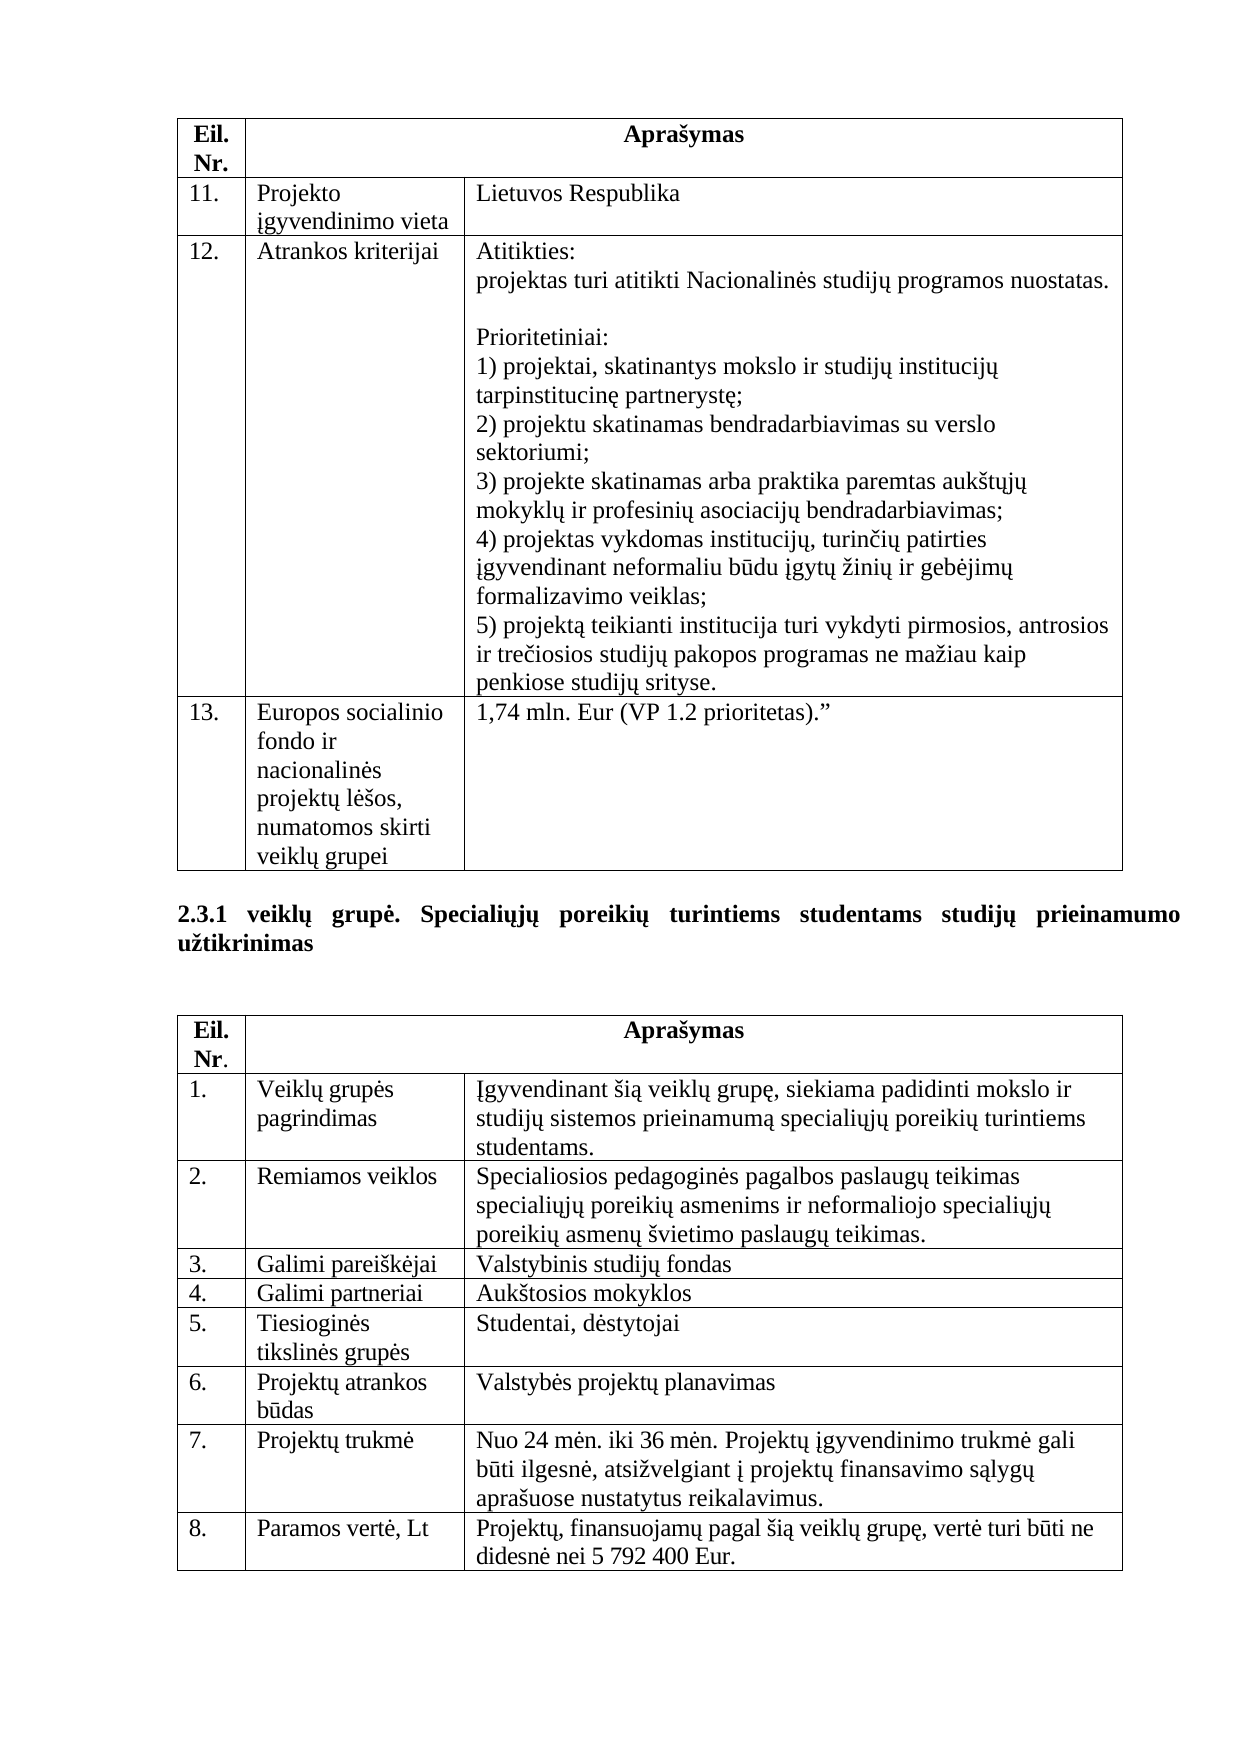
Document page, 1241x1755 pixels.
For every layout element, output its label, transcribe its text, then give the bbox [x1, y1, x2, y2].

table_header Eil. Nr. [178, 119, 245, 177]
table_cell 12. [178, 236, 245, 696]
table_cell 1,74 mln. Eur (VP 1.2 prioritetas).” [465, 697, 1122, 870]
table_header Aprašymas [246, 1016, 1122, 1073]
table_cell Valstybės projektų planavimas [465, 1367, 1122, 1424]
table_cell Studentai, dėstytojai [465, 1308, 1122, 1366]
table_cell 3. [178, 1249, 245, 1277]
text 2.3.1 veiklų grupė. Specialiųjų poreikių turintiems studentams studijų prieinamumo užtikrinimas [177, 899, 1181, 957]
table_cell 13. [178, 697, 245, 870]
table_cell Projektų atrankos būdas [246, 1367, 464, 1424]
table_cell 6. [178, 1367, 245, 1424]
table_cell Europos socialinio fondo ir nacionalinės projektų lėšos, numatomos skirti veiklų grupei [246, 697, 464, 870]
table_cell Projekto įgyvendinimo vieta [246, 178, 464, 235]
table_cell 7. [178, 1425, 245, 1512]
table_cell Nuo 24 mėn. iki 36 mėn. Projektų įgyvendinimo trukmė gali būti ilgesnė, atsižvelgiant į projektų finansavimo sąlygų aprašuose nustatytus reikalavimus. [465, 1425, 1122, 1512]
table_cell Paramos vertė, Lt [246, 1513, 464, 1570]
table_cell Specialiosios pedagoginės pagalbos paslaugų teikimas specialiųjų poreikių asmenims ir neformaliojo specialiųjų poreikių asmenų švietimo paslaugų teikimas. [465, 1161, 1122, 1248]
table_cell 4. [178, 1279, 245, 1307]
table_cell Projektų trukmė [246, 1425, 464, 1512]
table_cell 11. [178, 178, 245, 235]
table_header Eil. Nr. [178, 1016, 245, 1073]
table_cell Projektų, finansuojamų pagal šią veiklų grupę, vertė turi būti ne didesnė nei 5 792 400 Eur. [465, 1513, 1122, 1570]
table_header Aprašymas [246, 119, 1122, 177]
table_cell Lietuvos Respublika [465, 178, 1122, 235]
table_cell Aukštosios mokyklos [465, 1279, 1122, 1307]
table_cell 5. [178, 1308, 245, 1366]
table_cell 1. [178, 1074, 245, 1160]
table_cell Galimi pareiškėjai [246, 1249, 464, 1277]
table_cell 2. [178, 1161, 245, 1248]
table_cell 8. [178, 1513, 245, 1570]
table_cell Atrankos kriterijai [246, 236, 464, 696]
table_cell Veiklų grupės pagrindimas [246, 1074, 464, 1160]
table_cell Galimi partneriai [246, 1279, 464, 1307]
table_cell Valstybinis studijų fondas [465, 1249, 1122, 1277]
table_cell Atitikties: projektas turi atitikti Nacionalinės studijų programos nuostatas. Prioritetiniai: 1) projektai, skatinantys mokslo ir studijų institucijų tarpinstitucinę partnerystę; 2) projektu skatinamas bendradarbiavimas su verslo sektoriumi; 3) projekte skatinamas arba praktika paremtas aukštųjų mokyklų ir profesinių asociacijų bendradarbiavimas; 4) projektas vykdomas institucijų, turinčių patirties įgyvendinant neformaliu būdu įgytų žinių ir gebėjimų formalizavimo veiklas; 5) projektą teikianti institucija turi vykdyti pirmosios, antrosios ir trečiosios studijų pakopos programas ne mažiau kaip penkiose studijų srityse. [465, 236, 1122, 696]
table_cell Tiesioginės tikslinės grupės [246, 1308, 464, 1366]
table_cell Remiamos veiklos [246, 1161, 464, 1248]
table_cell Įgyvendinant šią veiklų grupę, siekiama padidinti mokslo ir studijų sistemos prieinamumą specialiųjų poreikių turintiems studentams. [465, 1074, 1122, 1160]
